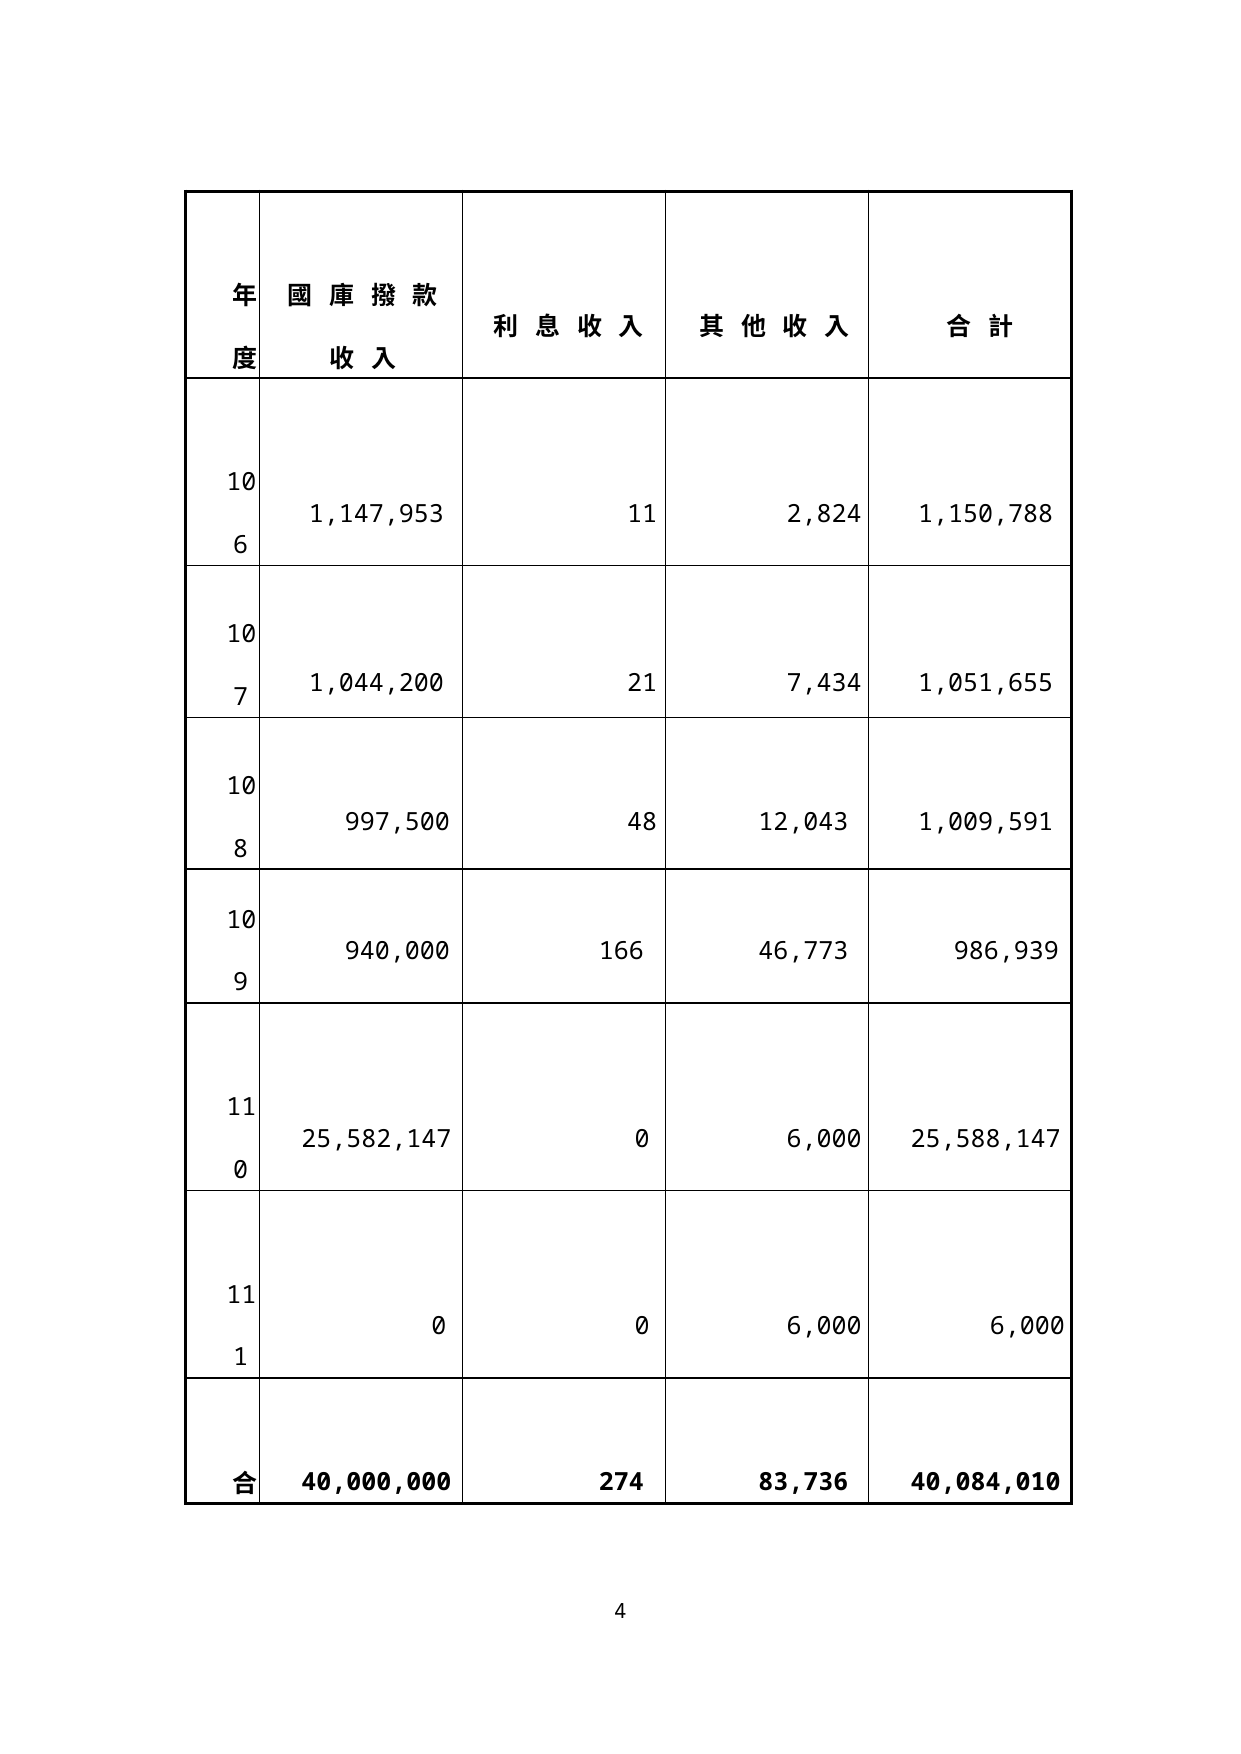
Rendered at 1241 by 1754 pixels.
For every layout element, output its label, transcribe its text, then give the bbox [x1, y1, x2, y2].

table_cell 11 [463, 379, 665, 564]
table_cell 997,500 [260, 718, 462, 868]
table_cell 83,736 [666, 1379, 868, 1502]
table_cell 274 [463, 1379, 665, 1502]
table_cell 21 [463, 566, 665, 716]
table_cell 2,824 [666, 379, 868, 564]
table_cell 1,009,591 [869, 718, 1070, 868]
table_cell 合 [187, 1379, 259, 1502]
table_cell 986,939 [869, 870, 1070, 1002]
table_cell 111 [187, 1191, 259, 1377]
table_cell 1,150,788 [869, 379, 1070, 564]
table_cell 1,147,953 [260, 379, 462, 564]
table_cell 109 [187, 870, 259, 1002]
table_cell 940,000 [260, 870, 462, 1002]
table_cell 1,044,200 [260, 566, 462, 716]
table_cell 0 [260, 1191, 462, 1377]
table_cell 12,043 [666, 718, 868, 868]
table_cell 107 [187, 566, 259, 716]
table_cell 106 [187, 379, 259, 564]
table_header 利息收入 [463, 193, 665, 377]
table_cell 108 [187, 718, 259, 868]
table_cell 40,084,010 [869, 1379, 1070, 1502]
table_cell 25,582,147 [260, 1004, 462, 1189]
table_cell 7,434 [666, 566, 868, 716]
table_header 其他收入 [666, 193, 868, 377]
table_cell 0 [463, 1191, 665, 1377]
table_header 國庫撥款收入 [260, 193, 462, 377]
table_cell 6,000 [666, 1004, 868, 1189]
table_cell 0 [463, 1004, 665, 1189]
table_header 合計 [869, 193, 1070, 377]
table_cell 25,588,147 [869, 1004, 1070, 1189]
table_cell 46,773 [666, 870, 868, 1002]
table_cell 40,000,000 [260, 1379, 462, 1502]
table_cell 110 [187, 1004, 259, 1189]
table_cell 6,000 [869, 1191, 1070, 1377]
table_cell 48 [463, 718, 665, 868]
table_header 年度 [187, 193, 259, 377]
table_cell 6,000 [666, 1191, 868, 1377]
table_cell 166 [463, 870, 665, 1002]
table_cell 1,051,655 [869, 566, 1070, 716]
